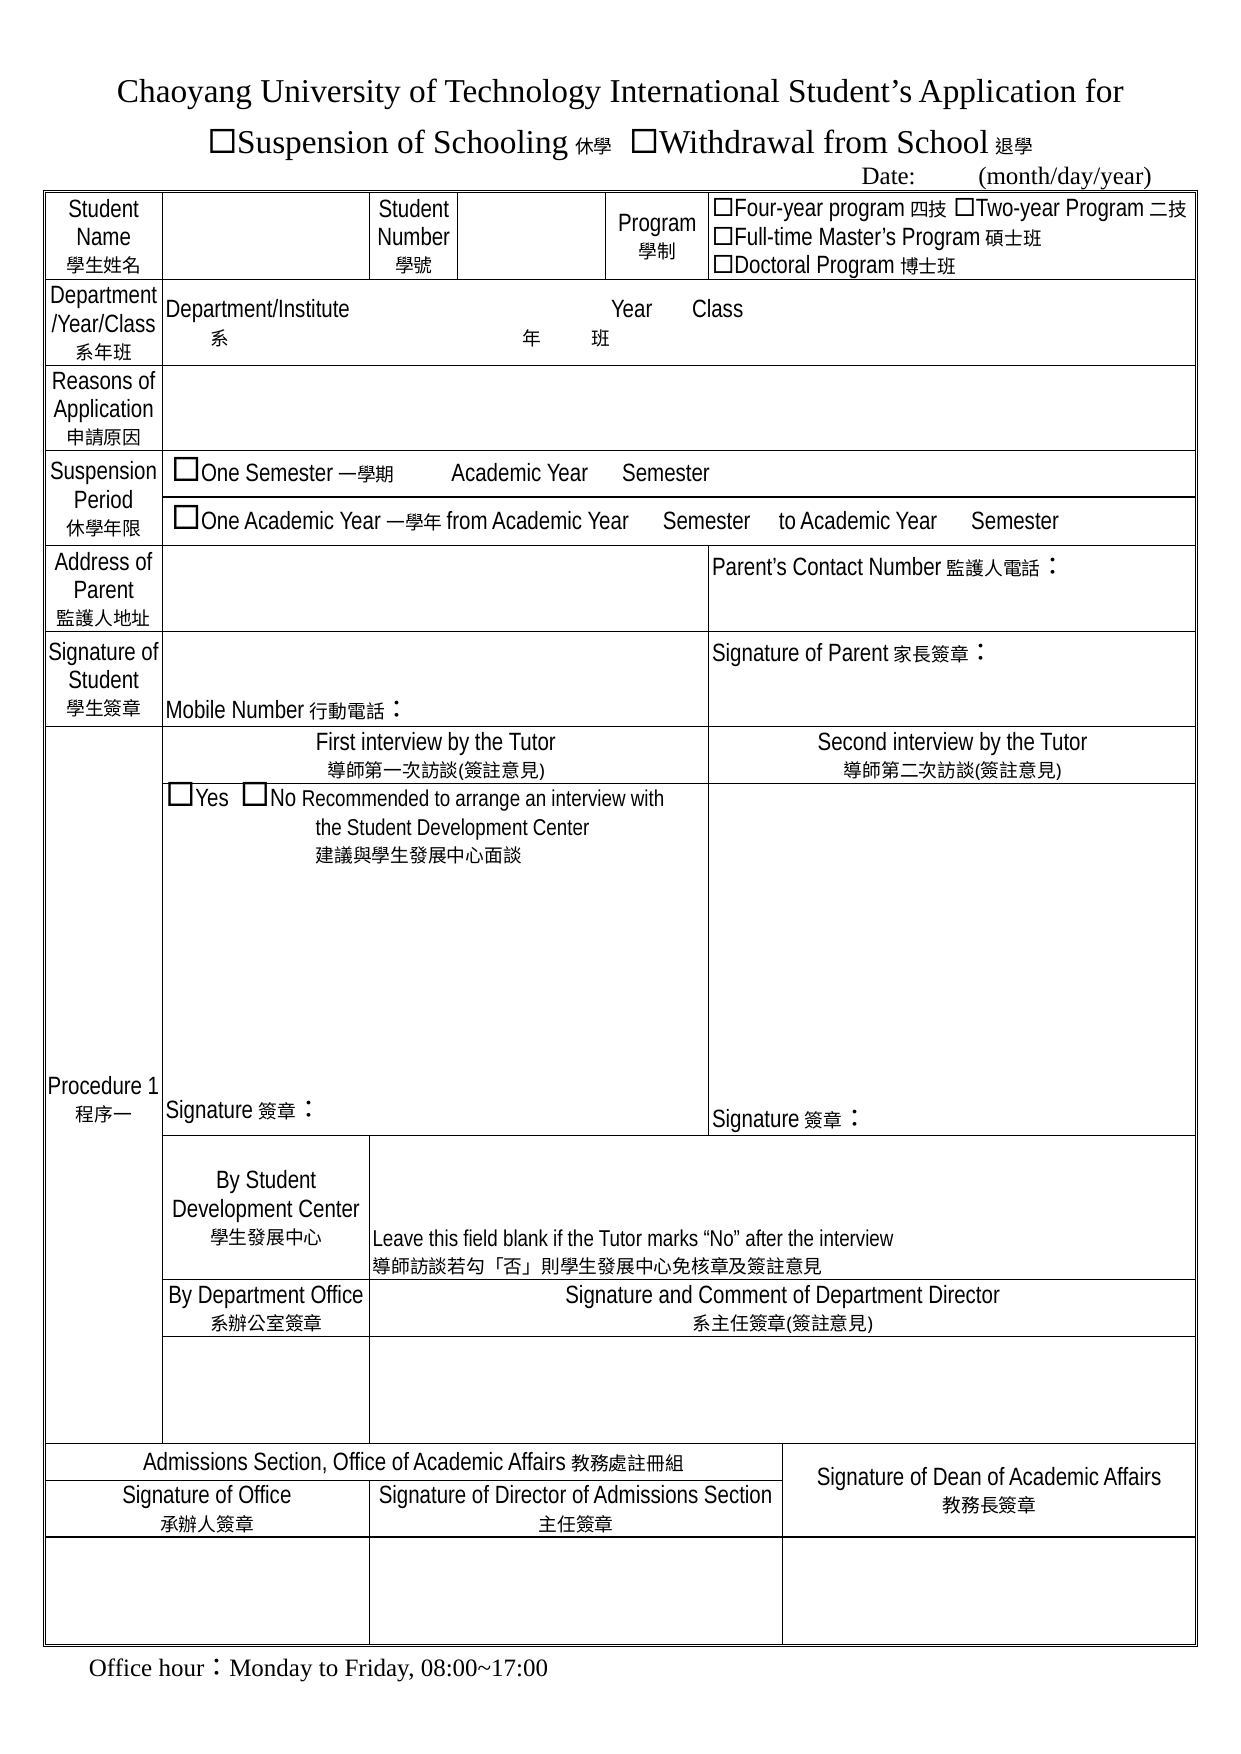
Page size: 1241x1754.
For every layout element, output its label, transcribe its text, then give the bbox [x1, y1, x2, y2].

table_cell By Student Development Center 學生發展中心 [163, 1136, 369, 1279]
table_cell [163, 546, 708, 631]
table_header Four-year program四技 Two-year Program二技 Full-time Master’s Program碩士班 Doctoral Program博士班 [709, 193, 1195, 279]
table_cell [163, 1337, 369, 1443]
table_header Student Name 學生姓名 [46, 193, 162, 279]
table_cell Signature of Director of Admissions Section 主任簽章 [370, 1481, 782, 1536]
table_cell Admissions Section, Office of Academic Affairs教務處註冊組 [46, 1444, 782, 1479]
table_header Program 學制 [606, 193, 708, 279]
table_cell Signature of Parent家長簽章： [709, 632, 1195, 726]
table_cell [783, 1538, 1195, 1644]
table_cell [46, 1538, 369, 1644]
table_cell Reasons of Application 申請原因 [46, 366, 162, 450]
table_cell Signature簽章： [709, 784, 1195, 1135]
table_cell One Semester一學期 Academic Year Semester [163, 451, 1195, 496]
table_cell [370, 1538, 782, 1644]
table_cell Signature of Student 學生簽章 [46, 632, 162, 726]
table_cell Leave this field blank if the Tutor marks “No” after the interview 導師訪談若勾「否」則學生發展中心免核章及簽註意見 [370, 1136, 1195, 1279]
table_cell Address of Parent 監護人地址 [46, 546, 162, 631]
text Date: (month/day/year) [89, 161, 1152, 189]
table_cell By Department Office 系辦公室簽章 [163, 1280, 369, 1336]
table_cell Signature of Office 承辦人簽章 [46, 1481, 369, 1536]
table_cell Procedure 1 程序一 [46, 727, 162, 1443]
text Office hour：Monday to Friday, 08:00~17:00 [89, 1647, 1152, 1683]
table_cell One Academic Year一學年 from Academic Year Semester to Academic Year Semester [163, 498, 1195, 545]
table_cell [370, 1337, 1195, 1443]
table_header [163, 193, 369, 279]
table_cell Yes No Recommended to arrange an interview with the Student Development Center 建議與學生發展中心面談 Signature簽章： [163, 784, 708, 1135]
table_cell First interview by the Tutor 導師第一次訪談(簽註意見) [163, 727, 708, 782]
table_cell [163, 366, 1195, 450]
table_cell Parent’s Contact Number監護人電話： [709, 546, 1195, 631]
table_header [458, 193, 605, 279]
table_cell Signature and Comment of Department Director 系主任簽章(簽註意見) [370, 1280, 1195, 1336]
table_cell Department /Year/Class系年班 [46, 280, 162, 365]
table_header Chaoyang University of Technology International Student’s Application for Suspension of Schooling休學 Withdrawal from School退學 [86, 59, 1154, 161]
table_header Student Number 學號 [370, 193, 457, 279]
table_cell Second interview by the Tutor 導師第二次訪談(簽註意見) [709, 727, 1195, 782]
table_cell Suspension Period 休學年限 [46, 451, 162, 545]
table_cell Mobile Number行動電話： [163, 632, 708, 726]
table_cell Department/Institute Year Class 系 年 班 [163, 280, 1195, 365]
table_cell Signature of Dean of Academic Affairs 教務長簽章 [783, 1444, 1195, 1536]
